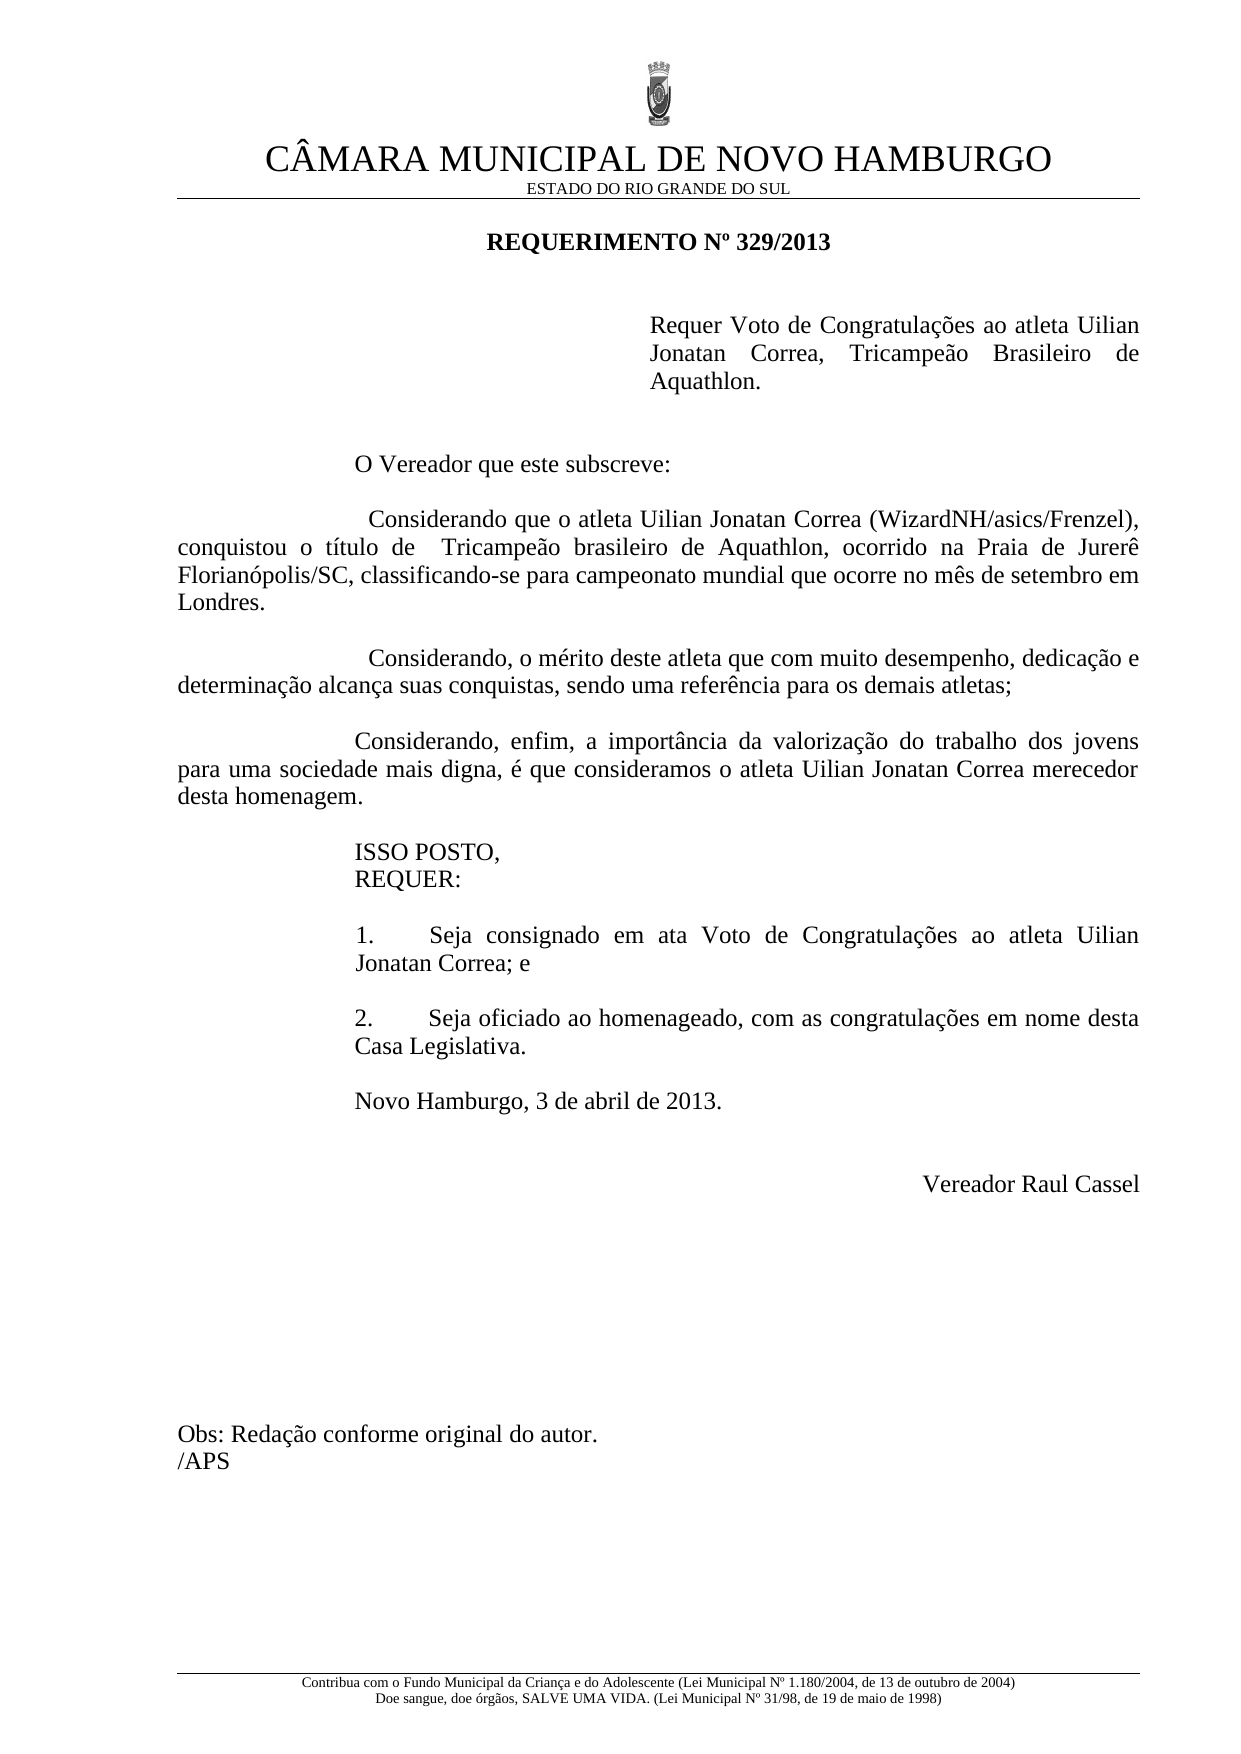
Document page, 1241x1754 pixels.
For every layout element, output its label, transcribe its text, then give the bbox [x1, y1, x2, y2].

text Novo Hamburgo, 3 de abril de 2013. [177, 1087, 1140, 1115]
text 2. Seja oficiado ao homenageado, com as congratulações em nome desta Casa Legislativa. [354, 1004, 1140, 1059]
text /APS [177, 1447, 1140, 1475]
text O Vereador que este subscreve: [177, 450, 1140, 478]
text REQUERIMENTO Nº 329/2013 [177, 228, 1140, 256]
text Obs: Redação conforme original do autor. [177, 1420, 1140, 1447]
text ISSO POSTO, [177, 838, 1140, 866]
text 1. Seja consignado em ata Voto de Congratulações ao atleta Uilian Jonatan Correa; e [355, 921, 1140, 976]
text Considerando que o atleta Uilian Jonatan Correa (WizardNH/asics/Frenzel), conquistou o título de Tricampeão brasileiro de Aquathlon, ocorrido na Praia de Jurerê Florianópolis/SC, classificando-se para campeonato mundial que ocorre no mês de setembro em Londres. [177, 505, 1140, 616]
text Considerando, o mérito deste atleta que com muito desempenho, dedicação e determinação alcança suas conquistas, sendo uma referência para os demais atletas; [177, 644, 1140, 699]
text Vereador Raul Cassel [177, 1170, 1140, 1198]
text Requer Voto de Congratulações ao atleta Uilian Jonatan Correa, Tricampeão Brasileiro de Aquathlon. [649, 311, 1140, 394]
text REQUER: [177, 866, 1140, 893]
text Considerando, enfim, a importância da valorização do trabalho dos jovens para uma sociedade mais digna, é que consideramos o atleta Uilian Jonatan Correa merecedor desta homenagem. [177, 727, 1140, 810]
